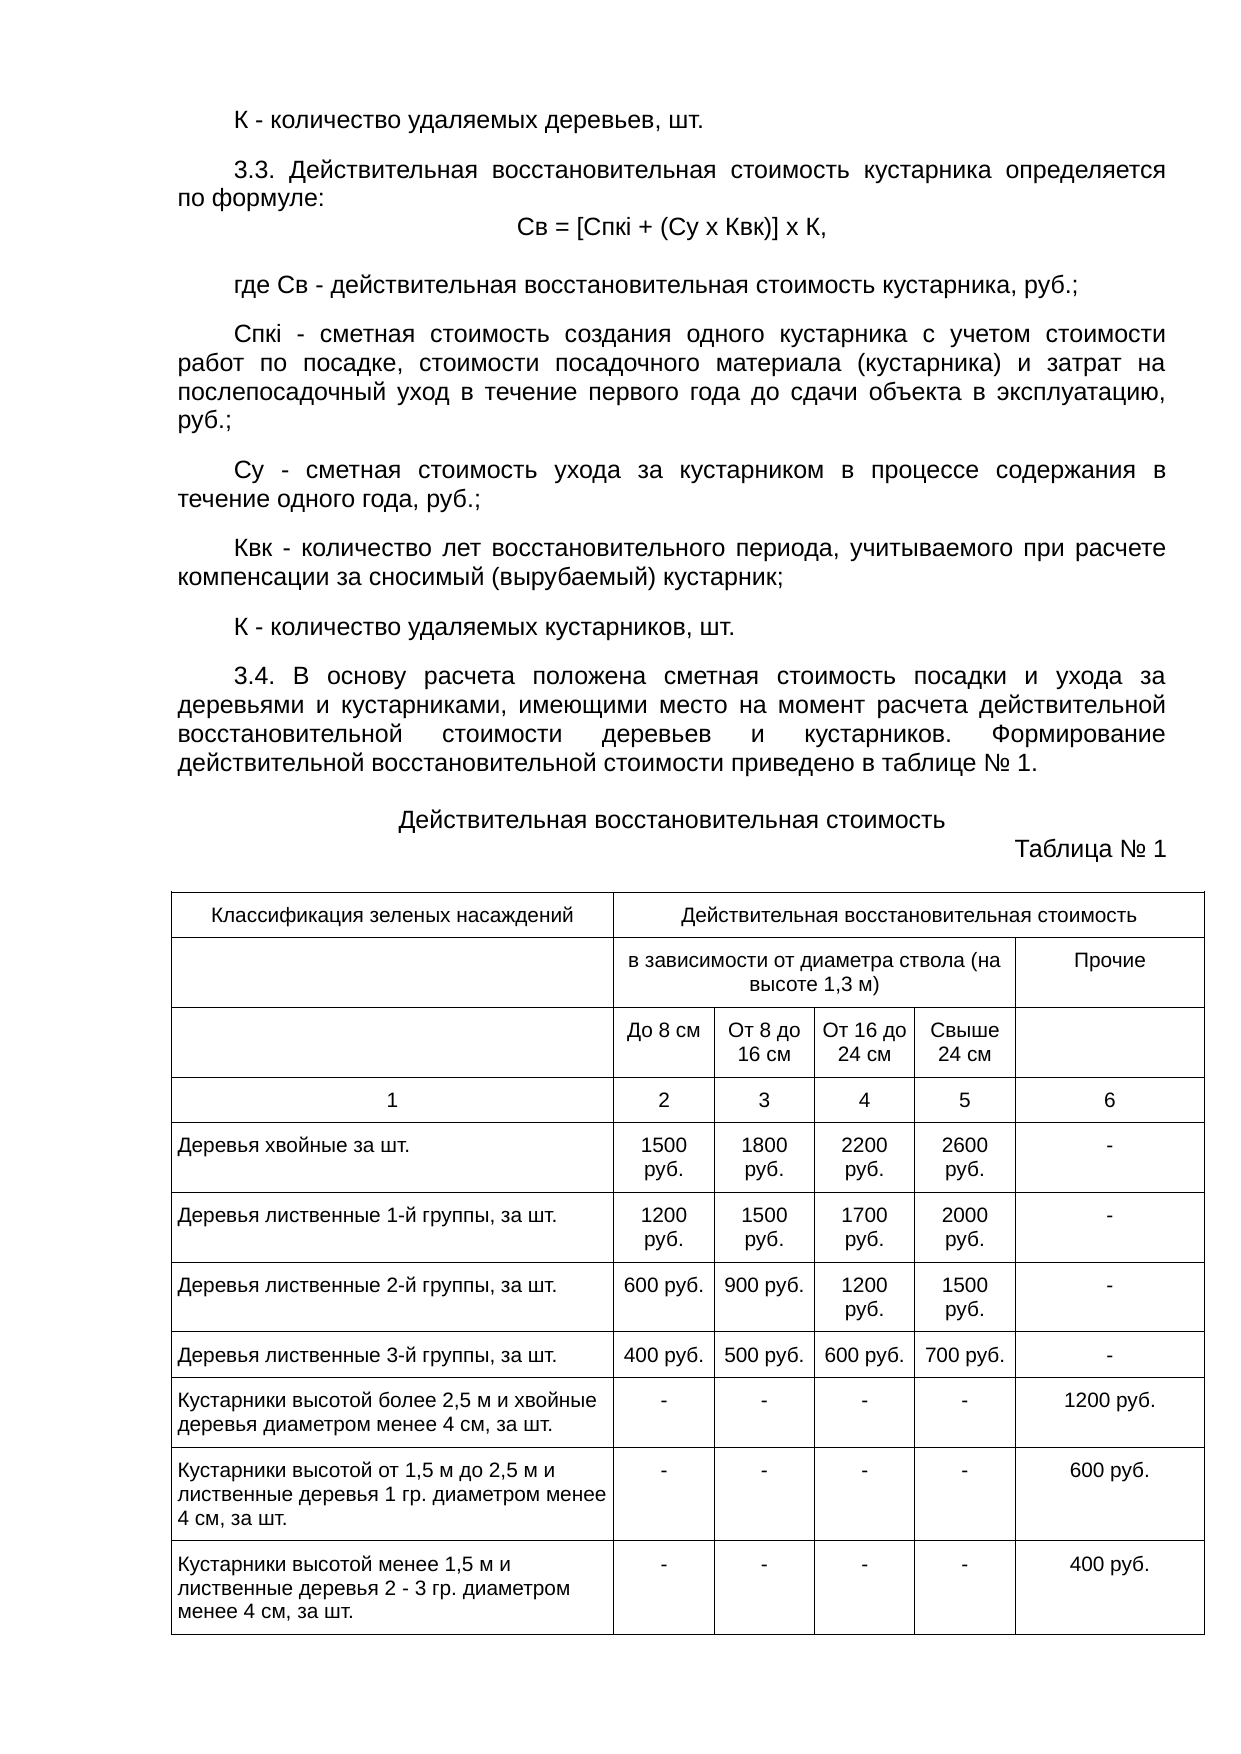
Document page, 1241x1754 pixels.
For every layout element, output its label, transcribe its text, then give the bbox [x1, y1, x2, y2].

table_cell 400 руб. [1016, 1541, 1204, 1634]
table_cell Прочие [1016, 938, 1204, 1007]
table_cell 2200 руб. [815, 1123, 914, 1192]
table_cell Деревья лиственные 2-й группы, за шт. [172, 1263, 613, 1331]
table_header Действительная восстановительная стоимость [614, 893, 1204, 937]
table_cell Свыше 24 см [915, 1008, 1015, 1076]
table_cell 4 [815, 1078, 914, 1122]
table_cell [172, 1008, 613, 1076]
table_cell 600 руб. [815, 1332, 914, 1377]
table_cell - [915, 1378, 1015, 1447]
table_cell 600 руб. [1016, 1448, 1204, 1540]
table_cell - [815, 1541, 914, 1634]
table_cell Деревья хвойные за шт. [172, 1123, 613, 1192]
table_cell - [715, 1378, 814, 1447]
table_cell 2000 руб. [915, 1193, 1015, 1262]
table_cell 2600 руб. [915, 1123, 1015, 1192]
text 3.3. Действительная восстановительная стоимость кустарника определяется по формуле: [177, 155, 1167, 212]
table_cell - [715, 1448, 814, 1540]
table_cell - [715, 1541, 814, 1634]
text где Св - действительная восстановительная стоимость кустарника, руб.; [177, 270, 1167, 298]
table_cell [172, 938, 613, 1007]
table_cell До 8 см [614, 1008, 714, 1076]
table_cell Деревья лиственные 3-й группы, за шт. [172, 1332, 613, 1377]
table_cell Кустарники высотой более 2,5 м и хвойные деревья диаметром менее 4 см, за шт. [172, 1378, 613, 1447]
table_cell 400 руб. [614, 1332, 714, 1377]
table_cell 1 [172, 1078, 613, 1122]
text К - количество удаляемых кустарников, шт. [177, 612, 1167, 641]
table_cell - [815, 1448, 914, 1540]
table_cell 6 [1016, 1078, 1204, 1122]
text Таблица № 1 [177, 834, 1167, 863]
table_cell - [614, 1541, 714, 1634]
table_cell - [915, 1448, 1015, 1540]
table_cell - [815, 1378, 914, 1447]
table_cell - [614, 1378, 714, 1447]
table_cell 5 [915, 1078, 1015, 1122]
table_cell 500 руб. [715, 1332, 814, 1377]
table_cell 700 руб. [915, 1332, 1015, 1377]
table_header Классификация зеленых насаждений [172, 893, 613, 937]
table_cell 1500 руб. [915, 1263, 1015, 1331]
table_cell 3 [715, 1078, 814, 1122]
table_cell 2 [614, 1078, 714, 1122]
table_cell Кустарники высотой менее 1,5 м и лиственные деревья 2 - 3 гр. диаметром менее 4 см, за шт. [172, 1541, 613, 1634]
text Действительная восстановительная стоимость [177, 805, 1167, 834]
table_cell От 16 до 24 см [815, 1008, 914, 1076]
table_cell 1200 руб. [1016, 1378, 1204, 1447]
table_cell - [915, 1541, 1015, 1634]
table_cell От 8 до 16 см [715, 1008, 814, 1076]
table_cell 1500 руб. [614, 1123, 714, 1192]
text Спкi - сметная стоимость создания одного кустарника с учетом стоимости работ по посадке, стоимости посадочного материала (кустарника) и затрат на послепосадочный уход в течение первого года до сдачи объекта в эксплуатацию, руб.; [177, 319, 1167, 434]
table_cell [1016, 1008, 1204, 1076]
table_cell 1500 руб. [715, 1193, 814, 1262]
table_cell - [614, 1448, 714, 1540]
table_cell Кустарники высотой от 1,5 м до 2,5 м и лиственные деревья 1 гр. диаметром менее 4 см, за шт. [172, 1448, 613, 1540]
table_cell 600 руб. [614, 1263, 714, 1331]
table_cell в зависимости от диаметра ствола (на высоте 1,3 м) [614, 938, 1015, 1007]
table_cell - [1016, 1123, 1204, 1192]
table_cell 1700 руб. [815, 1193, 914, 1262]
text Квк - количество лет восстановительного периода, учитываемого при расчете компенсации за сносимый (вырубаемый) кустарник; [177, 533, 1167, 591]
text К - количество удаляемых деревьев, шт. [177, 105, 1167, 134]
table_cell 900 руб. [715, 1263, 814, 1331]
table_cell - [1016, 1193, 1204, 1262]
text Су - сметная стоимость ухода за кустарником в процессе содержания в течение одного года, руб.; [177, 455, 1167, 513]
text 3.4. В основу расчета положена сметная стоимость посадки и ухода за деревьями и кустарниками, имеющими место на момент расчета действительной восстановительной стоимости деревьев и кустарников. Формирование действительной восстановительной стоимости приведено в таблице № 1. [177, 661, 1167, 776]
table_cell 1200 руб. [614, 1193, 714, 1262]
text Св = [Спкi + (Су x Квк)] x К, [177, 212, 1167, 241]
table_cell Деревья лиственные 1-й группы, за шт. [172, 1193, 613, 1262]
table_cell - [1016, 1332, 1204, 1377]
table_cell 1800 руб. [715, 1123, 814, 1192]
table_cell - [1016, 1263, 1204, 1331]
table_cell 1200 руб. [815, 1263, 914, 1331]
